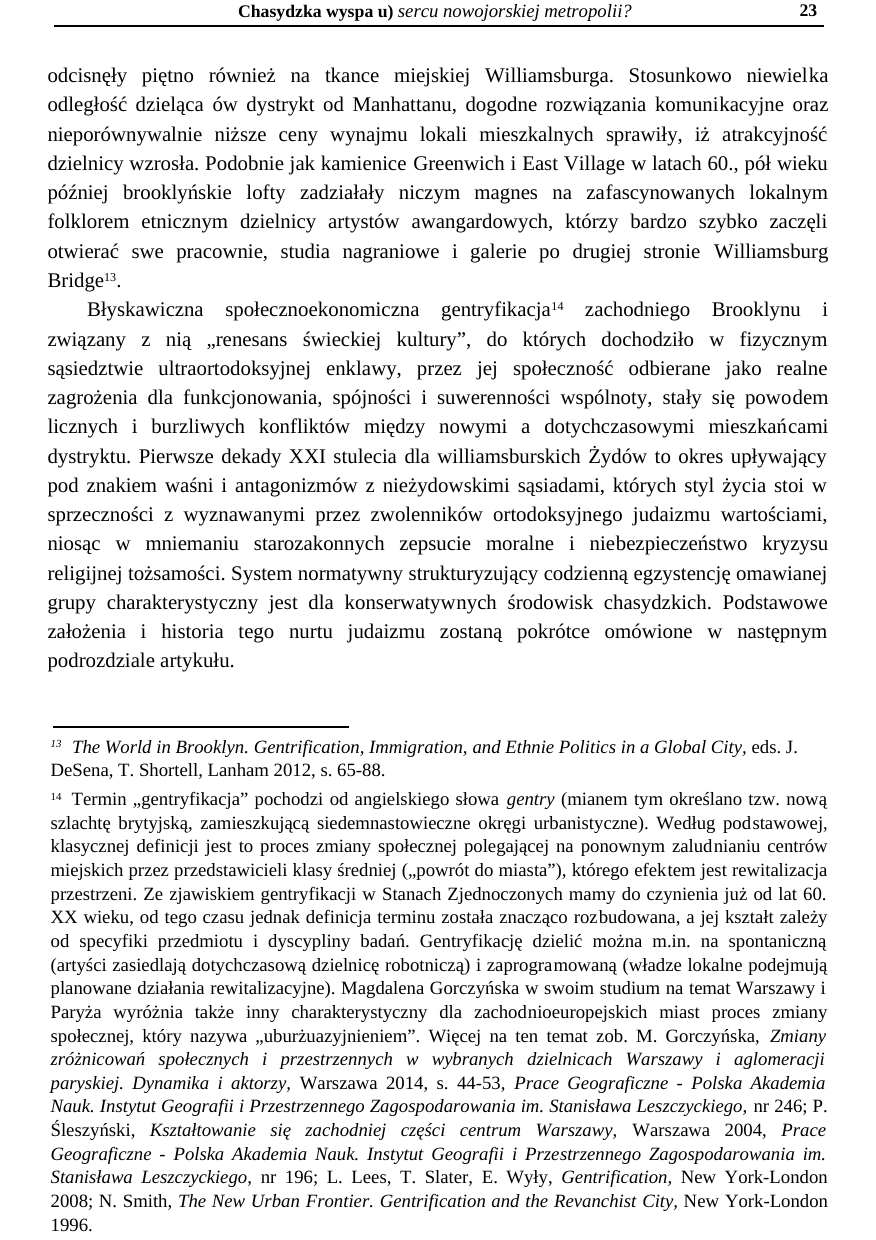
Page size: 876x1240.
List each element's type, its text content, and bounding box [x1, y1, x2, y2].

text 13 The World in Brooklyn. Gentrification, Immigration, and Ethnie Politics in a Global City, eds. J. DeSena, T. Shortell, Lanham 2012, s. 65-88. [50, 736, 828, 781]
text odcisnęły piętno również na tkance miejskiej Williamsburga. Stosunkowo niewiel­ka odległość dzieląca ów dystrykt od Manhattanu, dogodne rozwiązania komuni­kacyjne oraz nieporównywalnie niższe ceny wynajmu lokali mieszkalnych sprawiły, iż atrakcyjność dzielnicy wzrosła. Podobnie jak kamienice Greenwich i East Village w latach 60., pół wieku później brooklyńskie lofty zadziałały niczym magnes na za­fascynowanych lokalnym folklorem etnicznym dzielnicy artystów awangardowych, którzy bardzo szybko zaczęli otwierać swe pracownie, studia nagraniowe i galerie po drugiej stronie Williamsburg Bridge13. [47, 63, 828, 292]
text Błyskawiczna społecznoekonomiczna gentryfikacja14 zachodniego Brooklynu i związany z nią „renesans świeckiej kultury”, do których dochodziło w fizycznym sąsiedztwie ultraortodoksyjnej enklawy, przez jej społeczność odbierane jako realne zagrożenia dla funkcjonowania, spójności i suwerenności wspólnoty, stały się powo­dem licznych i burzliwych konfliktów między nowymi a dotychczasowymi mieszkań­cami dystryktu. Pierwsze dekady XXI stulecia dla williamsburskich Żydów to okres upływający pod znakiem waśni i antagonizmów z nieżydowskimi sąsiadami, których styl życia stoi w sprzeczności z wyznawanymi przez zwolenników ortodoksyjnego judaizmu wartościami, niosąc w mniemaniu starozakonnych zepsucie moralne i nie­bezpieczeństwo kryzysu religijnej tożsamości. System normatywny strukturyzujący codzienną egzystencję omawianej grupy charakterystyczny jest dla konserwatyw­nych środowisk chasydzkich. Podstawowe założenia i historia tego nurtu judaizmu zostaną pokrótce omówione w następnym podrozdziale artykułu. [47, 297, 828, 672]
text Chasydzka wyspa u) sercu nowojorskiej metropolii? [238, 0, 638, 22]
text 23 [799, 0, 826, 20]
text 14 Termin „gentryfikacja” pochodzi od angielskiego słowa gentry (mianem tym określano tzw. nową szlachtę brytyjską, zamieszkującą siedemnastowieczne okręgi urbanistyczne). Według pod­stawowej, klasycznej definicji jest to proces zmiany społecznej polegającej na ponownym zalud­nianiu centrów miejskich przez przedstawicieli klasy średniej („powrót do miasta”), którego efek­tem jest rewitalizacja przestrzeni. Ze zjawiskiem gentryfikacji w Stanach Zjednoczonych mamy do czynienia już od lat 60. XX wieku, od tego czasu jednak definicja terminu została znacząco roz­budowana, a jej kształt zależy od specyfiki przedmiotu i dyscypliny badań. Gentryfikację dzielić można m.in. na spontaniczną (artyści zasiedlają dotychczasową dzielnicę robotniczą) i zaprogra­mowaną (władze lokalne podejmują planowane działania rewitalizacyjne). Magdalena Gorczyńska w swoim studium na temat Warszawy i Paryża wyróżnia także inny charakterystyczny dla zachod­nioeuropejskich miast proces zmiany społecznej, który nazywa „uburżuazyjnieniem”. Więcej na ten temat zob. Μ. Gorczyńska, Zmiany zróżnicowań społecznych i przestrzennych w wybranych dzielnicach Warszawy i aglomeracji paryskiej. Dynamika i aktorzy, Warszawa 2014, s. 44-53, Pra­ce Geograficzne - Polska Akademia Nauk. Instytut Geografii i Przestrzennego Zagospodarowania im. Stanisława Leszczyckiego, nr 246; P. Śleszyński, Kształtowanie się zachodniej części centrum Warszawy, Warszawa 2004, Prace Geograficzne - Polska Akademia Nauk. Instytut Geografii i Prze­strzennego Zagospodarowania im. Stanisława Leszczyckiego, nr 196; L. Lees, T. Slater, E. Wyły, Gentrification, New York-London 2008; N. Smith, The New Urban Frontier. Gentrification and the Revanchist City, New York-London 1996. [50, 788, 828, 1235]
